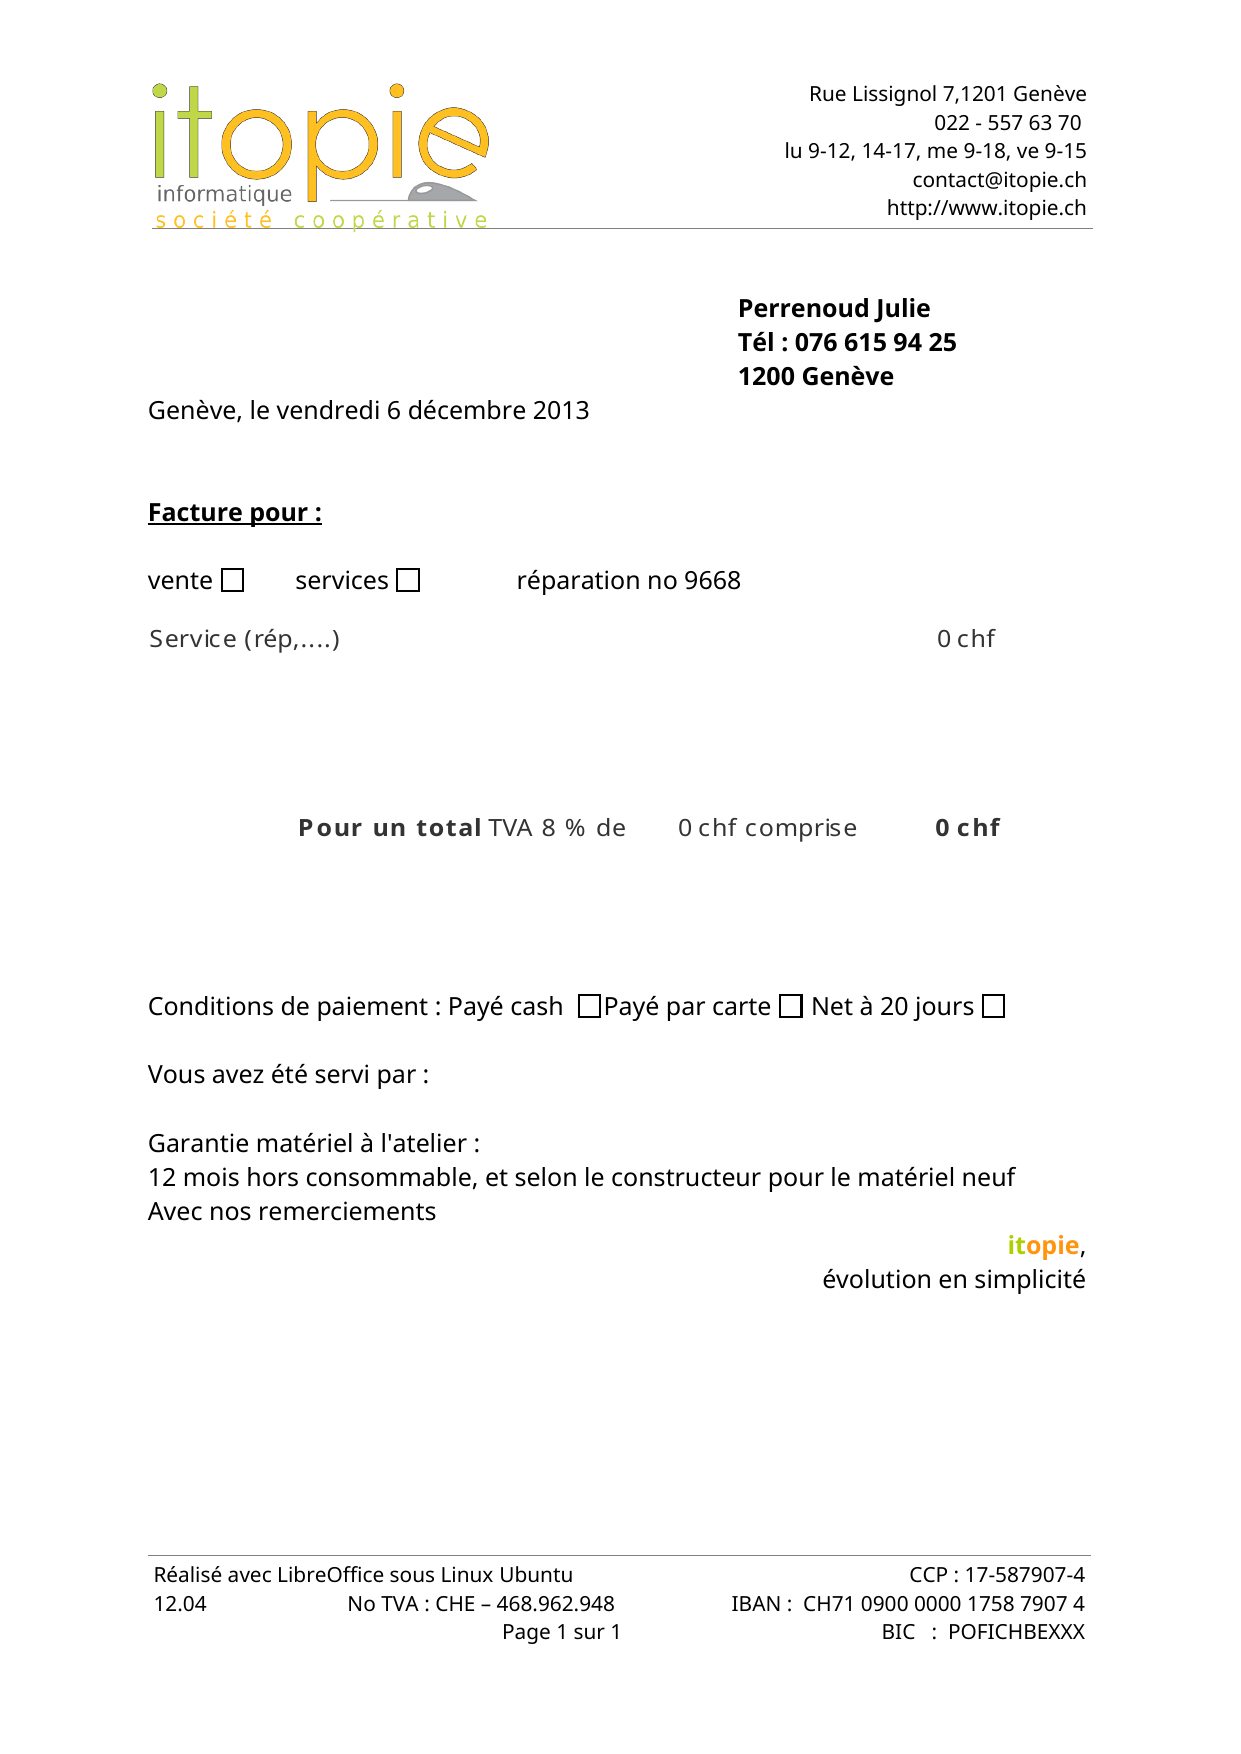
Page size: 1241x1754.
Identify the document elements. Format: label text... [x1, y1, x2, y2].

picture [138, 72, 500, 244]
text itopie, [148, 1227, 1093, 1262]
text Vous avez été servi par : [148, 1057, 1093, 1091]
text Garantie matériel à l'atelier : [148, 1125, 1093, 1159]
text Avec nos remerciements [148, 1193, 1093, 1227]
text vente services réparation no 9668 [148, 563, 1093, 597]
text Genève, le vendredi 6 décembre 2013 [148, 392, 1093, 427]
text 12 mois hors consommable, et selon le constructeur pour le matériel neuf [148, 1159, 1093, 1193]
text 1200 Genève [148, 358, 1093, 392]
text évolution en simplicité [148, 1262, 1093, 1296]
text Conditions de paiement : Payé cash Payé par carte Net à 20 jours [148, 989, 1093, 1023]
text Perrenoud Julie [148, 290, 1093, 324]
text Tél : 076 615 94 25 [148, 324, 1093, 358]
text Facture pour : [148, 495, 1093, 529]
